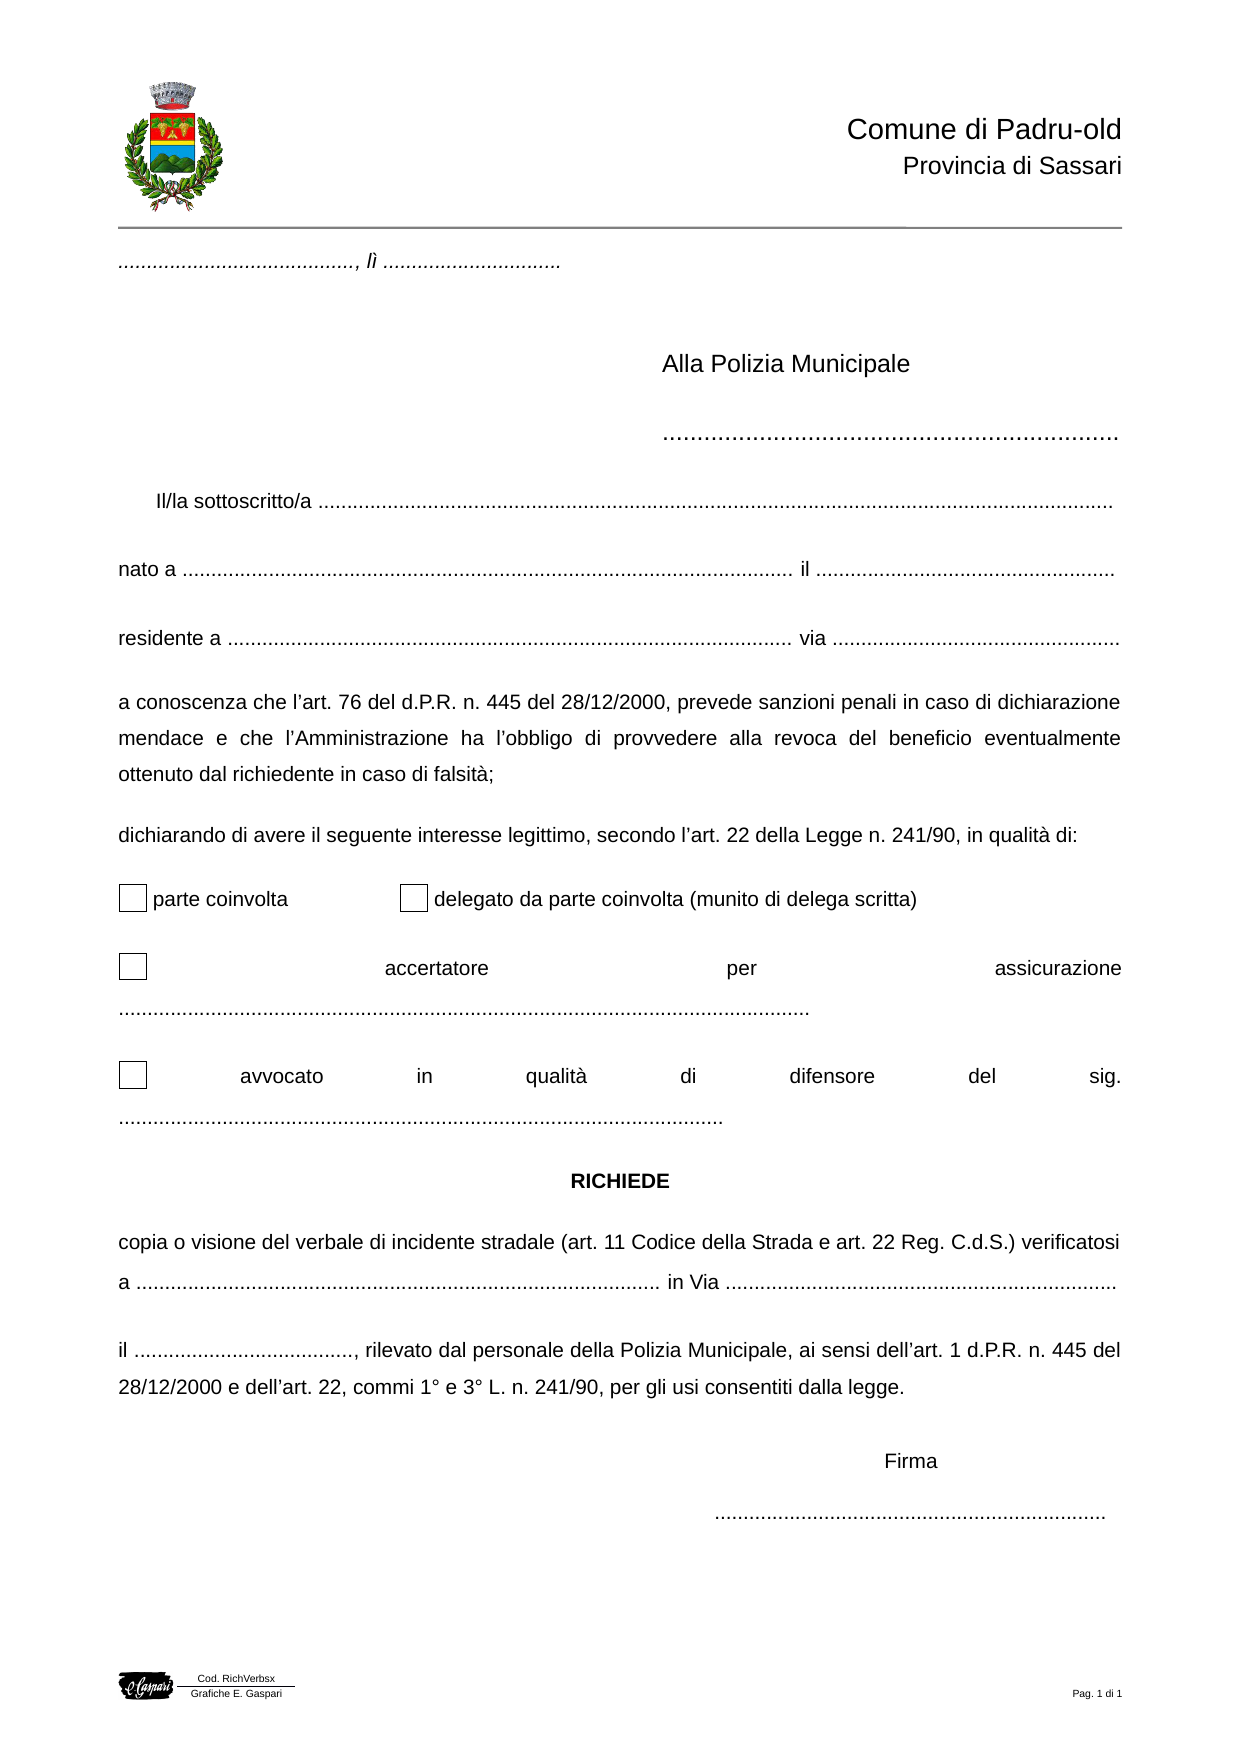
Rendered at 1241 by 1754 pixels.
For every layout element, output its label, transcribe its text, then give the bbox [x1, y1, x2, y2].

text .................................................................. [118, 417, 1122, 446]
text RICHIEDE [118, 1169, 1122, 1193]
text Il/la sottoscritto/a .......................................................................................................................................... [118, 485, 1122, 514]
text parte coinvolta delegato da parte coinvolta (munito di delega scritta) [118, 883, 1122, 912]
text Provincia di Sassari [224, 151, 1122, 180]
picture [118, 1671, 174, 1700]
picture [122, 82, 224, 213]
text dichiarando di avere il seguente interesse legittimo, secondo l’art. 22 della Legge n. 241/90, in qualità di: [118, 822, 1122, 846]
text copia o visione del verbale di incidente stradale (art. 11 Codice della Strada e art. 22 Reg. C.d.S.) verificatosi a ........................................................................................... in Via .................................................................... [118, 1230, 1122, 1295]
text nato a .......................................................................................................... il .................................................... [118, 553, 1122, 582]
text il ......................................, rilevato dal personale della Polizia Municipale, ai sensi dell’art. 1 d.P.R. n. 445 del 28/12/2000 e dell’art. 22, commi 1° e 3° L. n. 241/90, per gli usi consentiti dalla legge. [118, 1334, 1122, 1399]
text a conoscenza che l’art. 76 del d.P.R. n. 445 del 28/12/2000, prevede sanzioni penali in caso di dichiarazione mendace e che l’Amministrazione ha l’obbligo di provvedere alla revoca del beneficio eventualmente ottenuto dal richiedente in caso di falsità; [118, 690, 1122, 786]
text residente a .................................................................................................. via .................................................. [118, 622, 1122, 650]
text .................................................................... [699, 1496, 1122, 1525]
text ........................................., lì ............................... [118, 245, 1122, 274]
text Firma [699, 1448, 1122, 1472]
text Alla Polizia Municipale [118, 349, 1122, 378]
text accertatore per assicurazione ........................................................................................................................ [118, 952, 1122, 1021]
text avvocato in qualità di difensore del sig. ......................................................................................................... [118, 1060, 1122, 1130]
text Comune di Padru-old [224, 112, 1122, 146]
